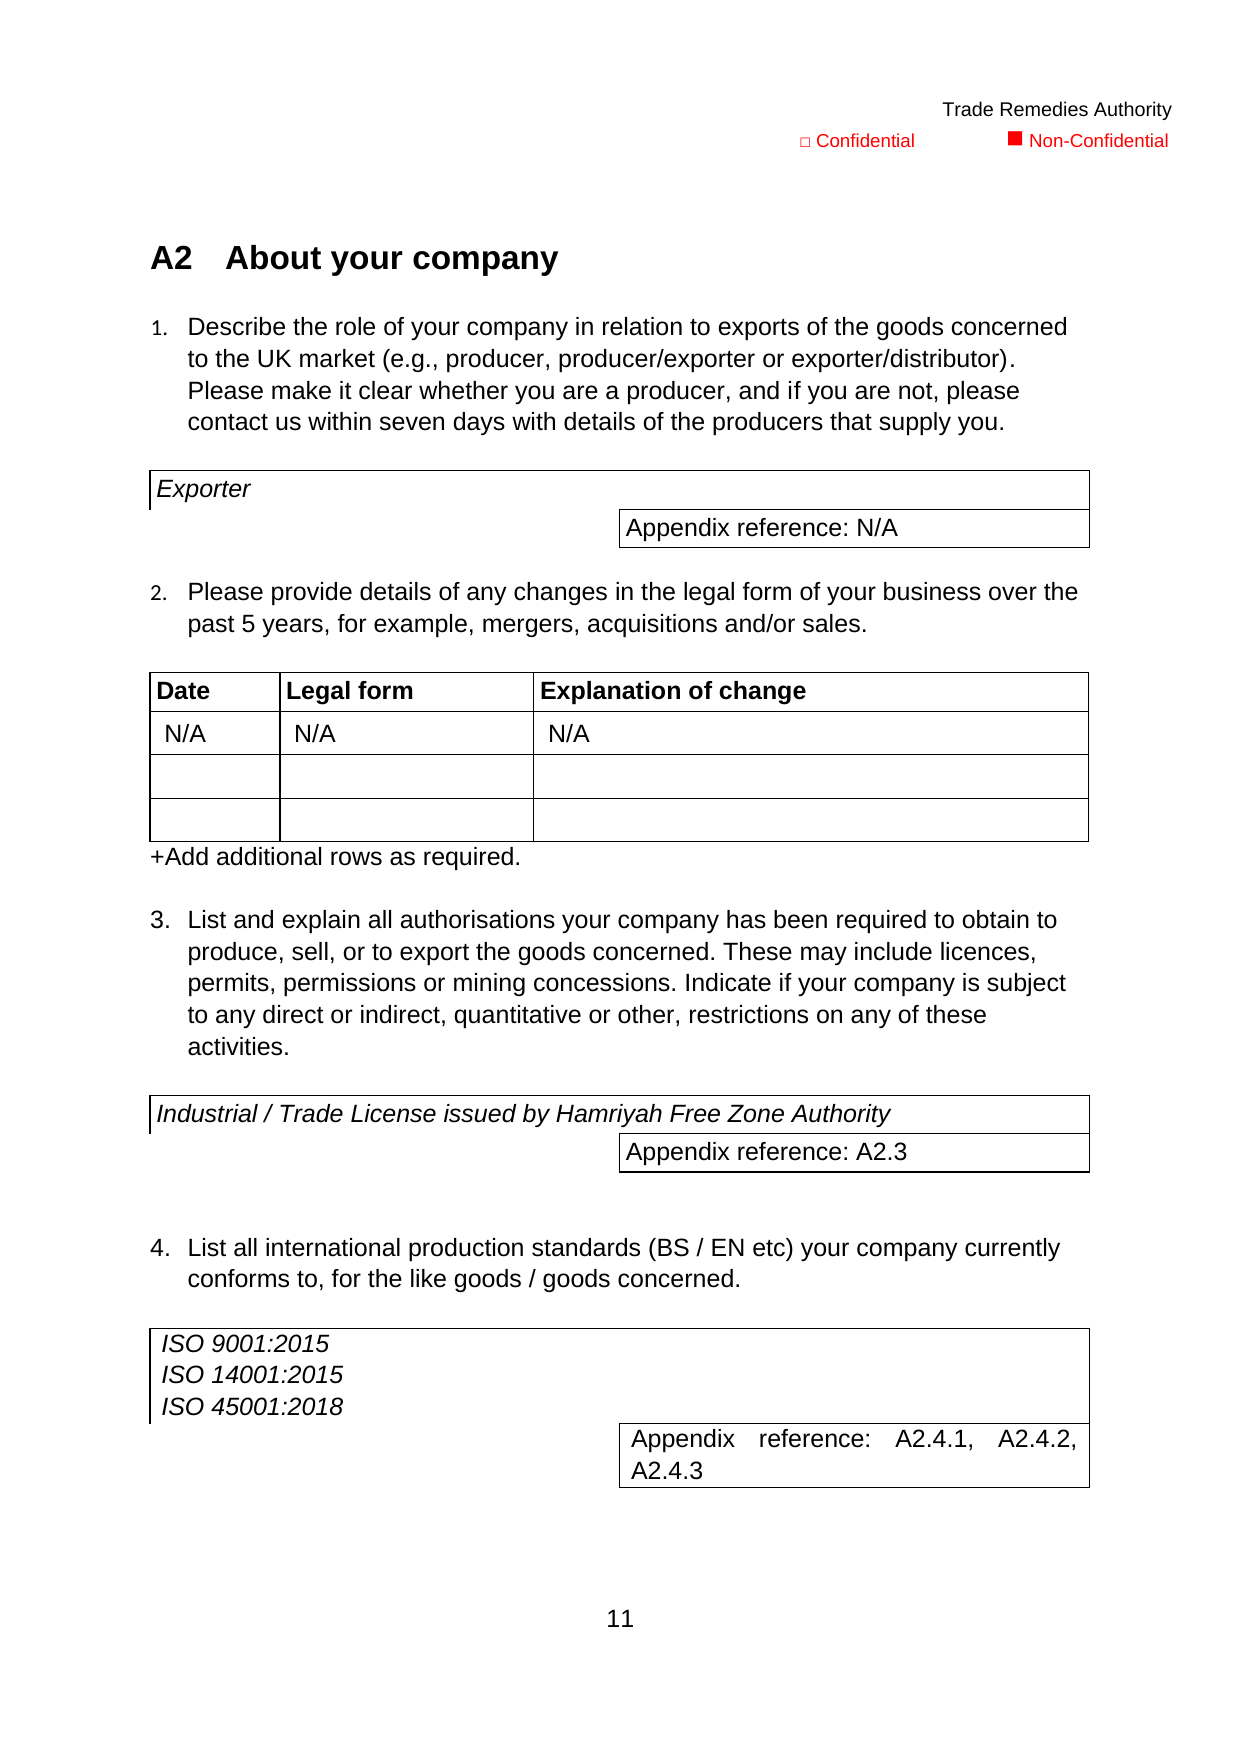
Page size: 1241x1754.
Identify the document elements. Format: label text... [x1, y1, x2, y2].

table_header Industrial / Trade License issued by Hamriyah Free Zone Authority [151, 1096, 1089, 1133]
table_cell [281, 799, 533, 841]
table_cell [151, 755, 279, 797]
table_cell N/A [534, 712, 1088, 754]
list Please provide details of any changes in the legal form of your business over the past 5 years, for example, mergers, acquisitions and/or sales. [150, 577, 1090, 638]
table_cell N/A [151, 712, 279, 754]
table_cell Appendix reference: N/A [620, 510, 1089, 547]
table_cell [150, 510, 619, 547]
list List and explain all authorisations your company has been required to obtain to produce, sell, or to export the goods concerned. These may include licences, permits, permissions or mining concessions. Indicate if your company is subject to any direct or indirect, quantitative or other, restrictions on any of these activities. [150, 905, 1090, 1060]
table_header Exporter [151, 471, 1089, 509]
subtitle A2 About your company [150, 238, 1090, 277]
table_cell [151, 799, 279, 841]
table_cell [150, 1134, 619, 1171]
table_header Date [151, 673, 279, 711]
table_cell Appendix reference: A2.3 [620, 1134, 1089, 1171]
table_cell [281, 755, 533, 797]
table_header ISO 9001:2015 ISO 14001:2015 ISO 45001:2018 [151, 1329, 1089, 1423]
table_header Legal form [281, 673, 533, 711]
table_cell [150, 1424, 619, 1487]
table_header Explanation of change [534, 673, 1088, 711]
list Describe the role of your company in relation to exports of the goods concerned to the UK market (e.g., producer, producer/exporter or exporter/distributor). Please make it clear whether you are a producer, and if you are not, please contact us within seven days with details of the producers that supply you. [150, 312, 1090, 436]
table_cell Appendix reference: A2.4.1, A2.4.2, A2.4.3 [620, 1424, 1089, 1487]
text +Add additional rows as required. [150, 842, 1090, 871]
table_cell [534, 755, 1088, 797]
table_cell [534, 799, 1088, 841]
table_cell N/A [281, 712, 533, 754]
list List all international production standards (BS / EN etc) your company currently conforms to, for the like goods / goods concerned. [150, 1233, 1090, 1293]
